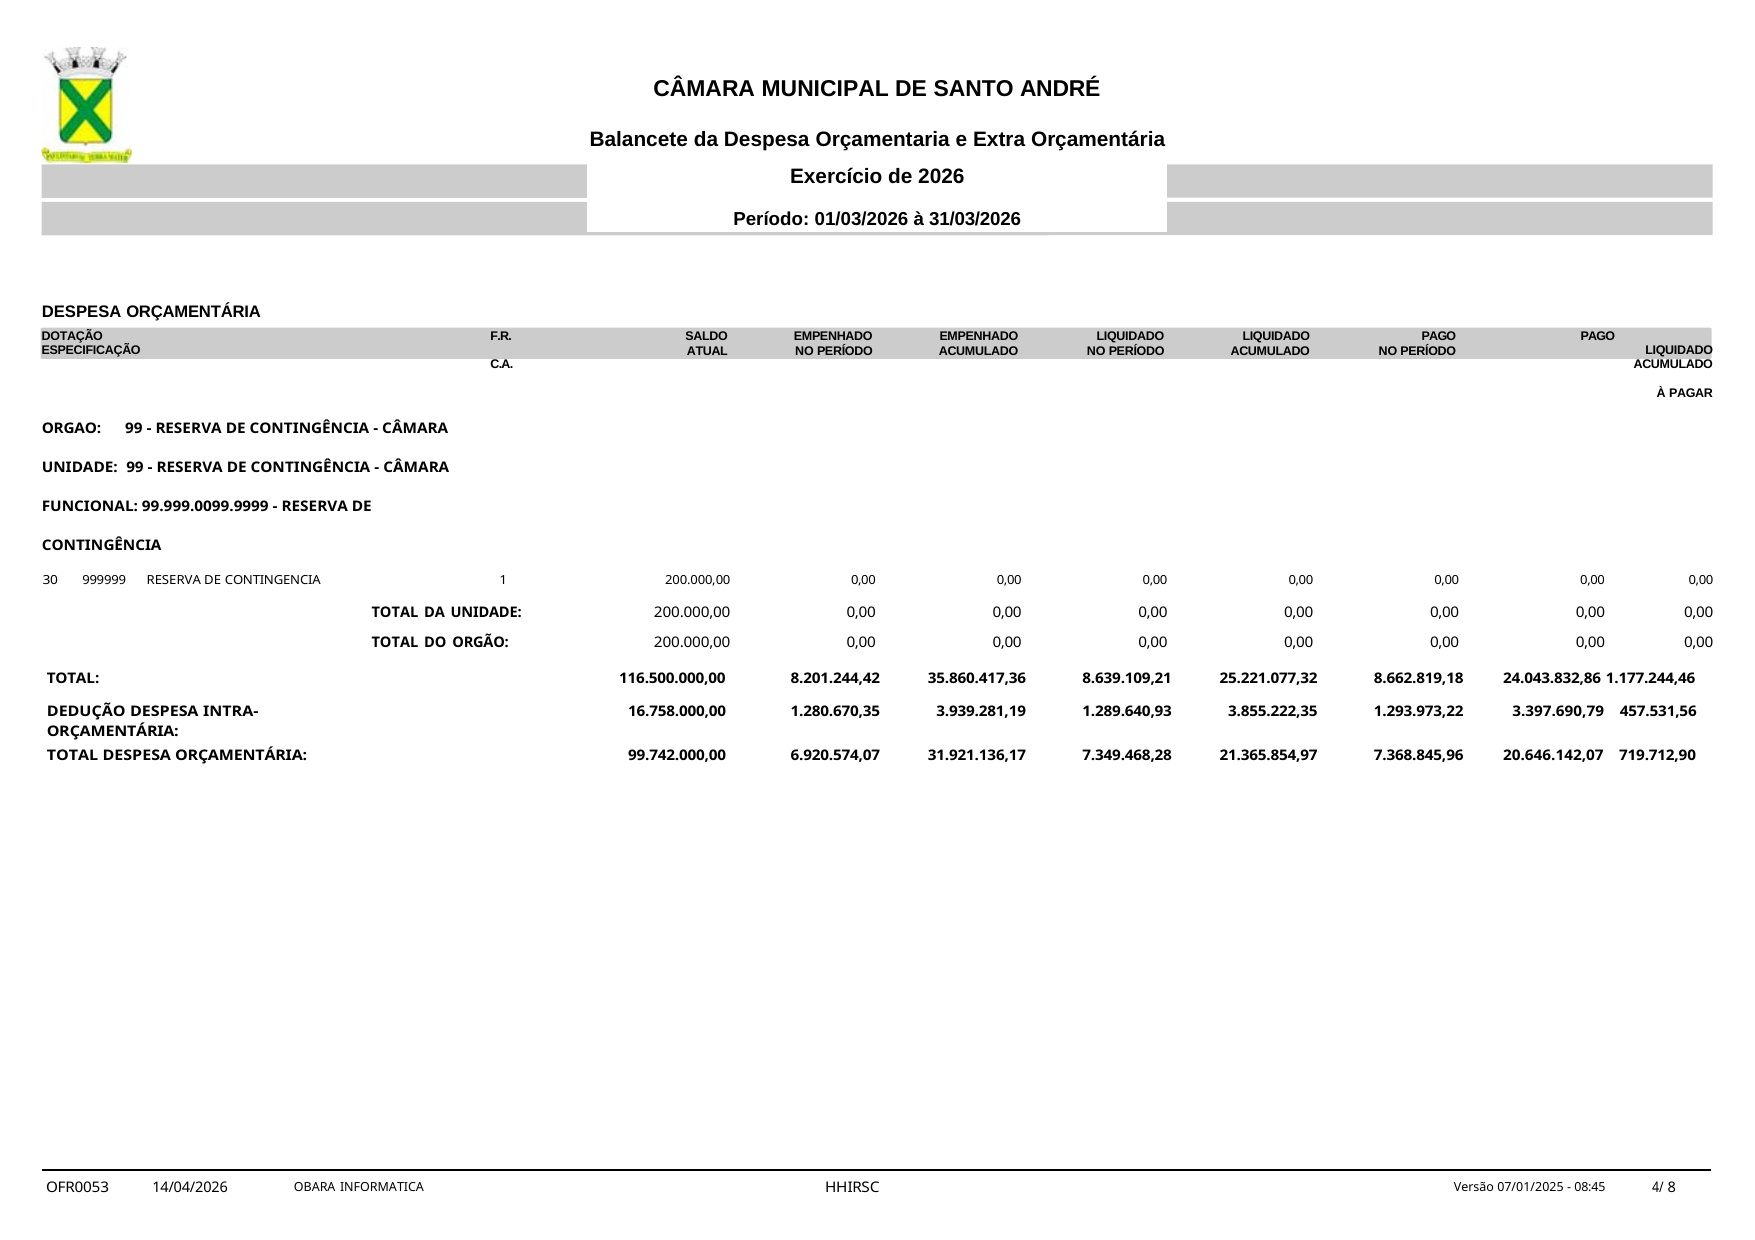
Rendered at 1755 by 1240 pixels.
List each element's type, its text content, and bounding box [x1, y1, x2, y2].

table_cell TOTAL DESPESA ORÇAMENTÁRIA: [37, 741, 370, 766]
table_header 999999 RESERVA DE CONTINGENCIA [69, 574, 370, 595]
table_cell 8.662.819,18 [1343, 653, 1484, 694]
table_cell 3.939.281,19 [900, 694, 1051, 741]
table_cell 99.742.000,00 [370, 741, 759, 766]
table_cell 0,00 [1484, 595, 1645, 628]
subtitle DESPESA ORÇAMENTÁRIA [42, 302, 1725, 321]
table_cell 6.920.574,07 [759, 741, 900, 766]
table_cell 0,00 [1343, 595, 1484, 628]
table_cell 8.639.109,21 [1051, 653, 1192, 694]
table_cell 0,00 [1645, 595, 1719, 628]
table_cell 0,00 [1051, 628, 1192, 653]
table_cell 0,00 [1484, 628, 1645, 653]
text ORGAO: 99 - RESERVA DE CONTINGÊNCIA - CÂMARA UNIDADE: 99 - RESERVA DE CONTINGÊNCIA - CÂMARA FUNCIONAL: 99.999.0099.9999 - RESERVA DE CONTINGÊNCIA [42, 418, 494, 554]
table_cell 31.921.136,17 [900, 741, 1051, 766]
table_cell 0,00 [1192, 595, 1342, 628]
table_header 0,00 [900, 574, 1051, 595]
table_header 200.000,00 [570, 574, 759, 595]
table_header 0,00 [1051, 574, 1192, 595]
table_cell 0,00 [900, 628, 1051, 653]
table_cell 7.349.468,28 [1051, 741, 1192, 766]
table_cell 35.860.417,36 [900, 653, 1051, 694]
table_cell 200.000,00 [570, 595, 759, 628]
table_cell 0,00 [900, 595, 1051, 628]
table_header 0,00 [1484, 574, 1645, 595]
table_cell 3.397.690,79 457.531,56 [1484, 694, 1719, 741]
table_cell 1.280.670,35 [759, 694, 900, 741]
table_cell TOTAL: [37, 653, 370, 694]
table_cell 8.201.244,42 [759, 653, 900, 694]
table_cell 200.000,00 [570, 628, 759, 653]
table_cell DEDUÇÃO DESPESA INTRA-ORÇAMENTÁRIA: [37, 694, 370, 741]
table_header 0,00 [1645, 574, 1719, 595]
table_cell 25.221.077,32 [1192, 653, 1342, 694]
table_cell [37, 595, 69, 628]
table_cell 7.368.845,96 [1343, 741, 1484, 766]
table_cell 0,00 [1192, 628, 1342, 653]
table_header 30 [37, 574, 69, 595]
table_cell 0,00 [1645, 628, 1719, 653]
table_cell 0,00 [1051, 595, 1192, 628]
table_header 0,00 [1343, 574, 1484, 595]
table_header 0,00 [759, 574, 900, 595]
table_cell 1.293.973,22 [1343, 694, 1484, 741]
table_cell [69, 628, 370, 653]
table_cell 16.758.000,00 [370, 694, 759, 741]
table_cell 21.365.854,97 [1192, 741, 1342, 766]
table_cell 0,00 [759, 595, 900, 628]
table_cell 24.043.832,86 1.177.244,46 [1484, 653, 1719, 694]
table_cell TOTAL DA UNIDADE: [370, 595, 570, 628]
table_cell 0,00 [1343, 628, 1484, 653]
table_cell [37, 628, 69, 653]
table_header 0,00 [1192, 574, 1342, 595]
table_cell 1.289.640,93 [1051, 694, 1192, 741]
table_cell 116.500.000,00 [370, 653, 759, 694]
table_header 1 [370, 574, 570, 595]
table_cell 20.646.142,07 719.712,90 [1484, 741, 1719, 766]
table_cell [69, 595, 370, 628]
table_cell 3.855.222,35 [1192, 694, 1342, 741]
table_cell TOTAL DO ORGÃO: [370, 628, 570, 653]
table_cell 0,00 [759, 628, 900, 653]
